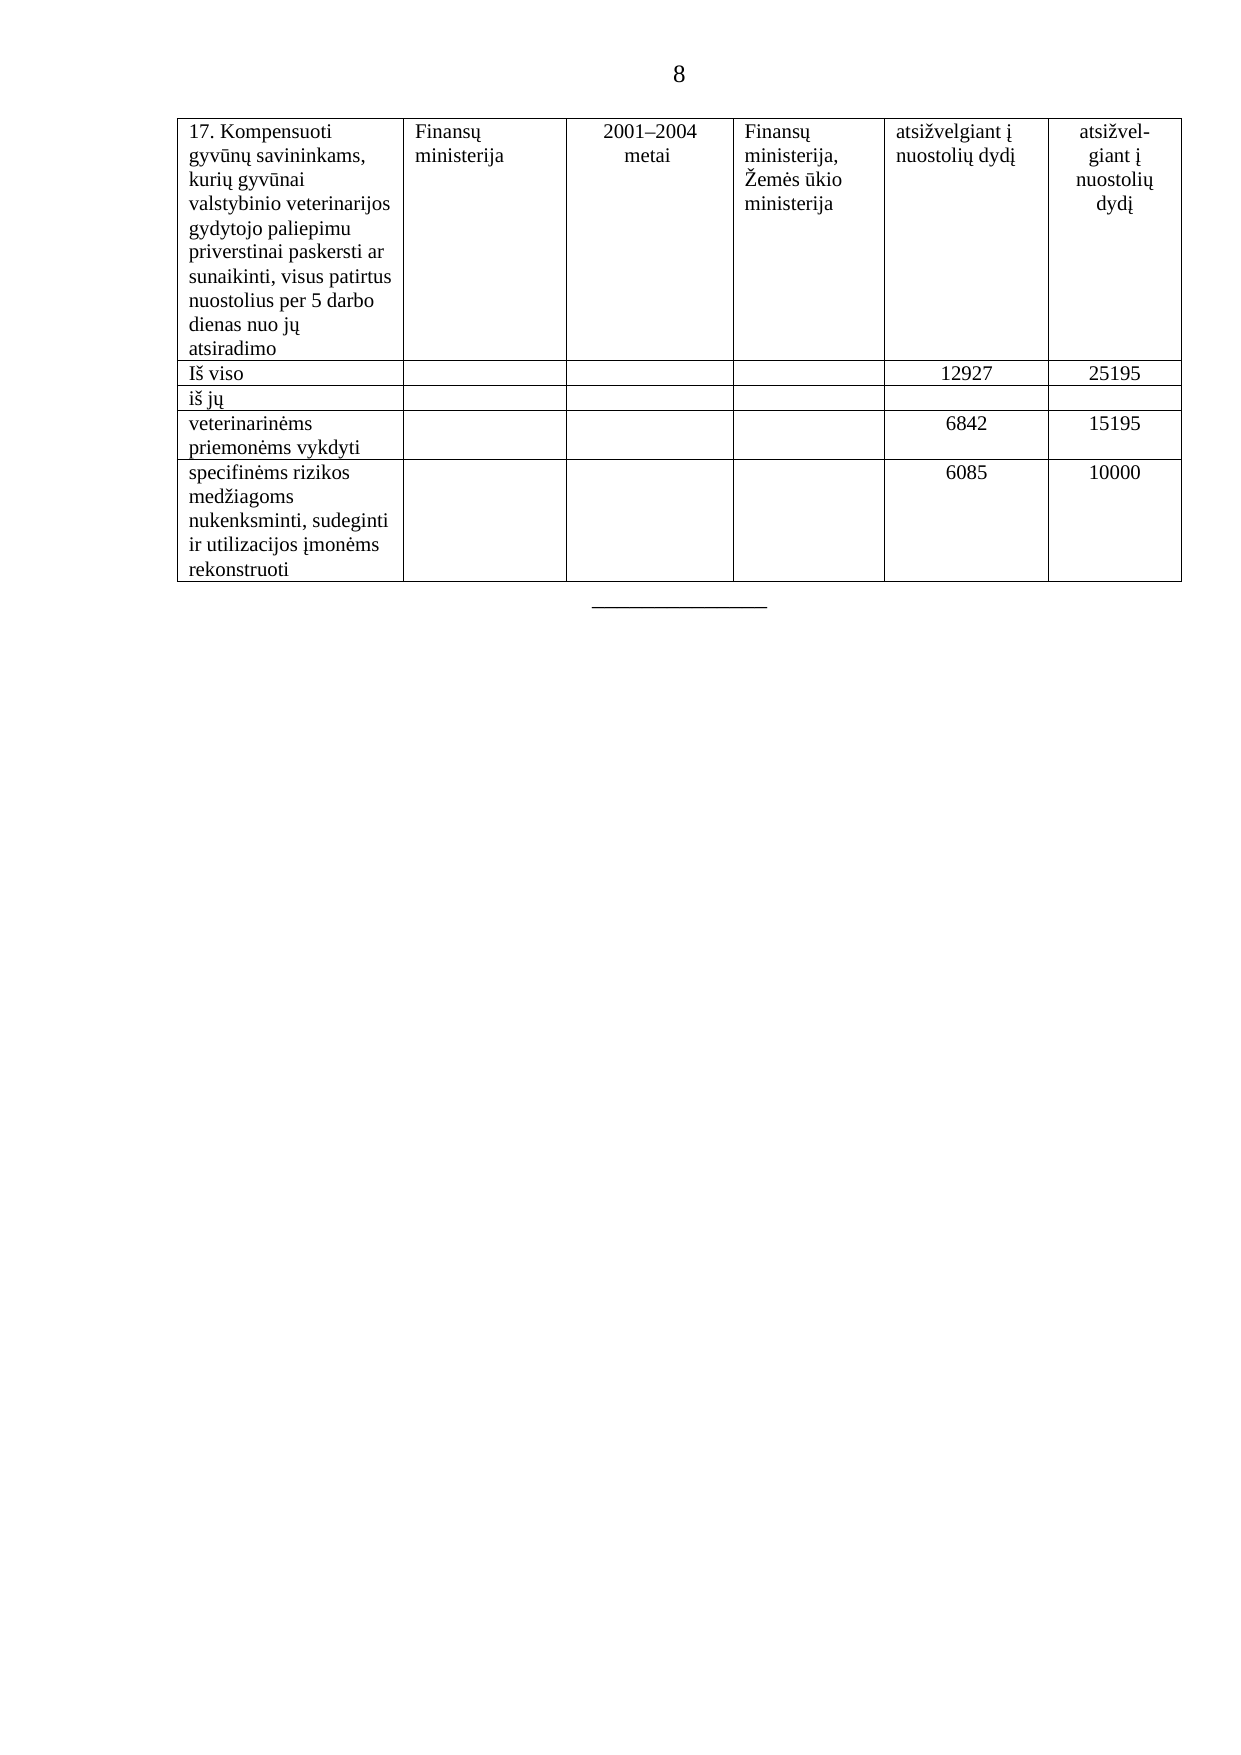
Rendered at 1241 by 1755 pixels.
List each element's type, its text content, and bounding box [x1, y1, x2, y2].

table_cell 12927 [885, 361, 1048, 385]
table_cell [734, 386, 884, 410]
table_cell [567, 361, 733, 385]
table_cell iš jų [178, 386, 403, 410]
table_cell [404, 460, 566, 581]
table_cell [404, 386, 566, 410]
table_cell [404, 411, 566, 459]
table_cell [885, 386, 1048, 410]
table_cell 17. Kompensuoti gyvūnų savininkams, kurių gyvūnai valstybinio veterinarijos gydytojo paliepimu priverstinai paskersti ar sunaikinti, visus patirtus nuostolius per 5 darbo dienas nuo jų atsiradimo [178, 119, 403, 360]
table_cell Finansų ministerija, Žemės ūkio ministerija [734, 119, 884, 360]
table_cell [734, 361, 884, 385]
table_cell [404, 361, 566, 385]
table_cell 6842 [885, 411, 1048, 459]
table_cell [567, 386, 733, 410]
table_cell specifinėms rizikos medžiagoms nukenksminti, sudeginti ir utilizacijos įmonėms rekonstruoti [178, 460, 403, 581]
table_cell [734, 411, 884, 459]
table_cell [567, 460, 733, 581]
table_cell 2001–2004 metai [567, 119, 733, 360]
table_cell [734, 460, 884, 581]
table_cell Iš viso [178, 361, 403, 385]
table_cell 6085 [885, 460, 1048, 581]
table_cell 25195 [1049, 361, 1181, 385]
table_cell atsižvel-giant į nuostolių dydį [1049, 119, 1181, 360]
text ______________ [177, 582, 1181, 610]
table_cell 10000 [1049, 460, 1181, 581]
table_cell veterinarinėms priemonėms vykdyti [178, 411, 403, 459]
table_cell [1049, 386, 1181, 410]
table_cell 15195 [1049, 411, 1181, 459]
table_cell atsižvelgiant į nuostolių dydį [885, 119, 1048, 360]
table_cell Finansų ministerija [404, 119, 566, 360]
table_cell [567, 411, 733, 459]
